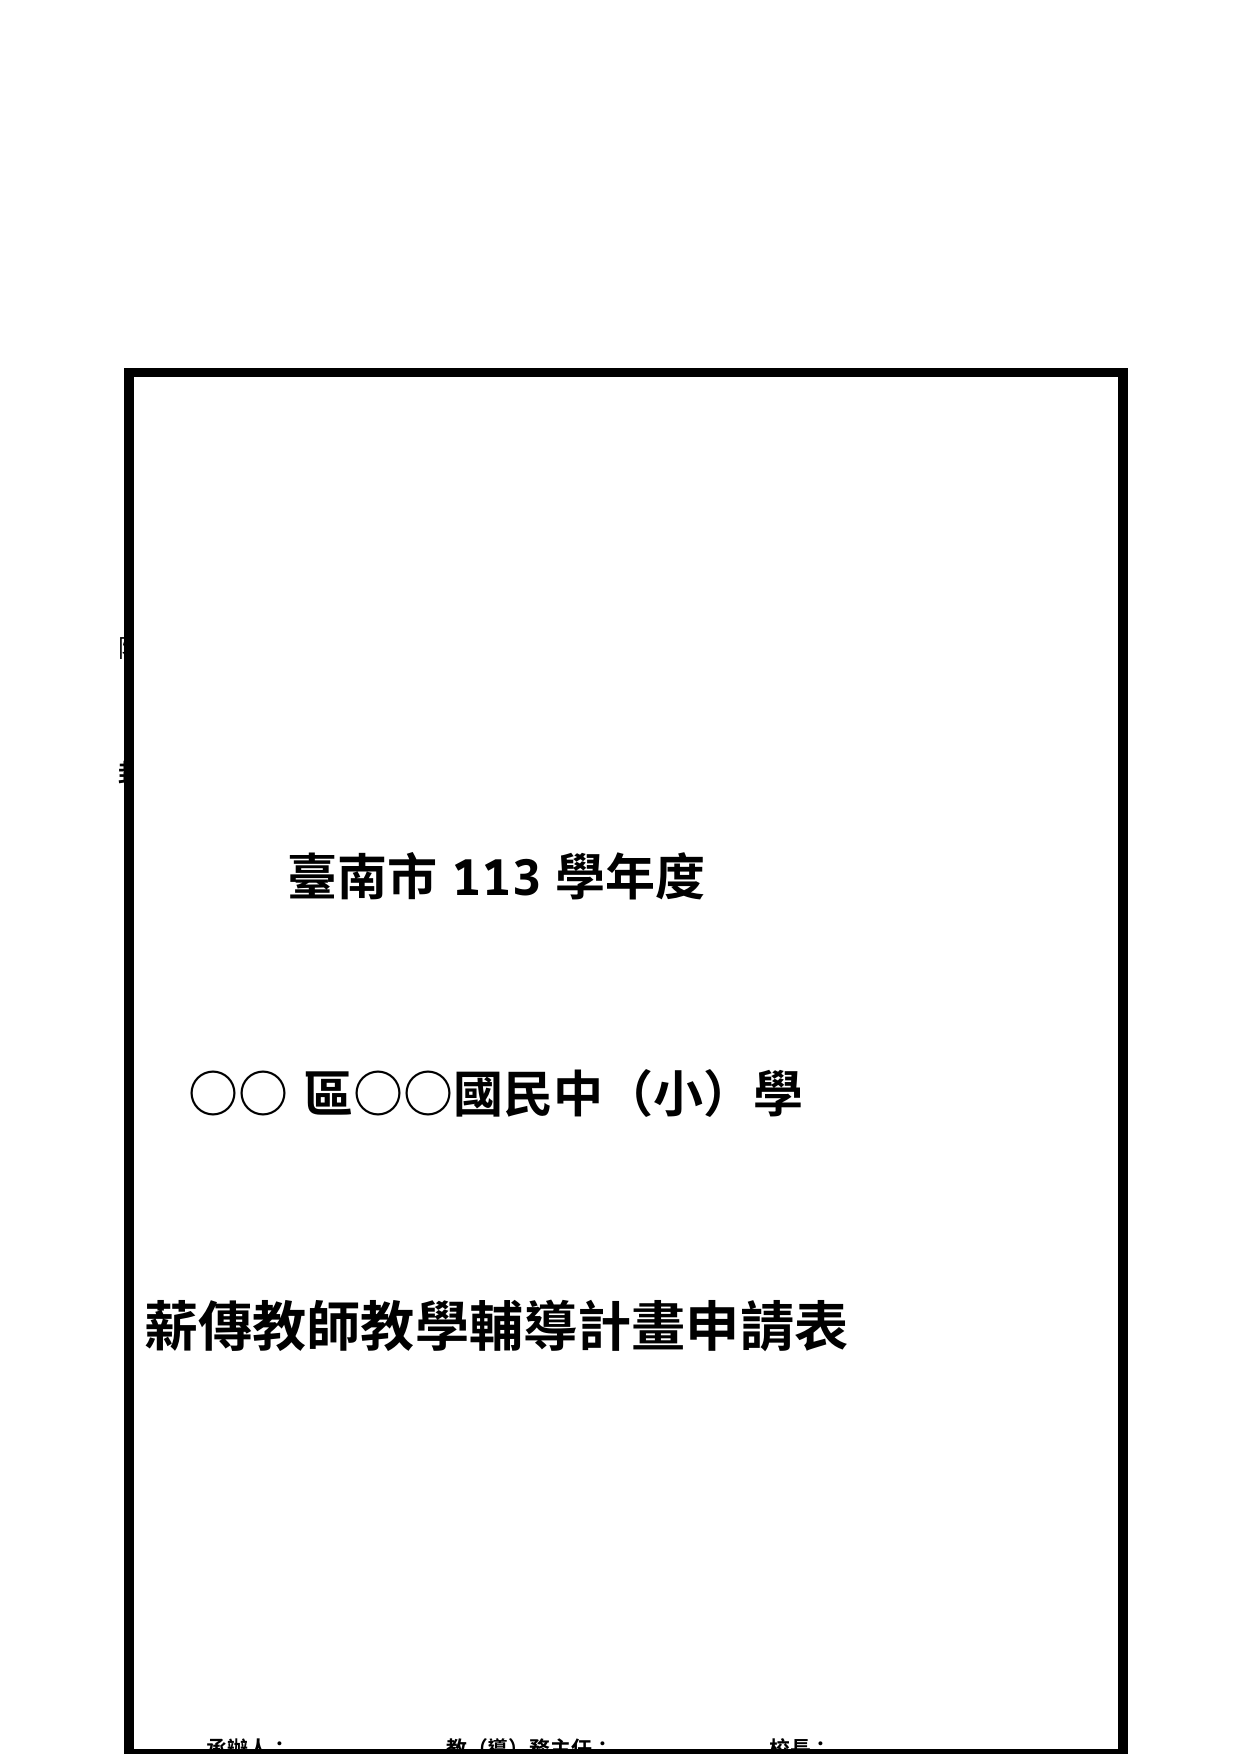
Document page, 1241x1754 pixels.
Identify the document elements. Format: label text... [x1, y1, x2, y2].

text 封面 [118, 730, 124, 793]
text 附件2、 [118, 605, 124, 668]
text 申請表 [118, 855, 124, 918]
text 薪傳教師教學輔導計畫申請表 [118, 668, 124, 730]
